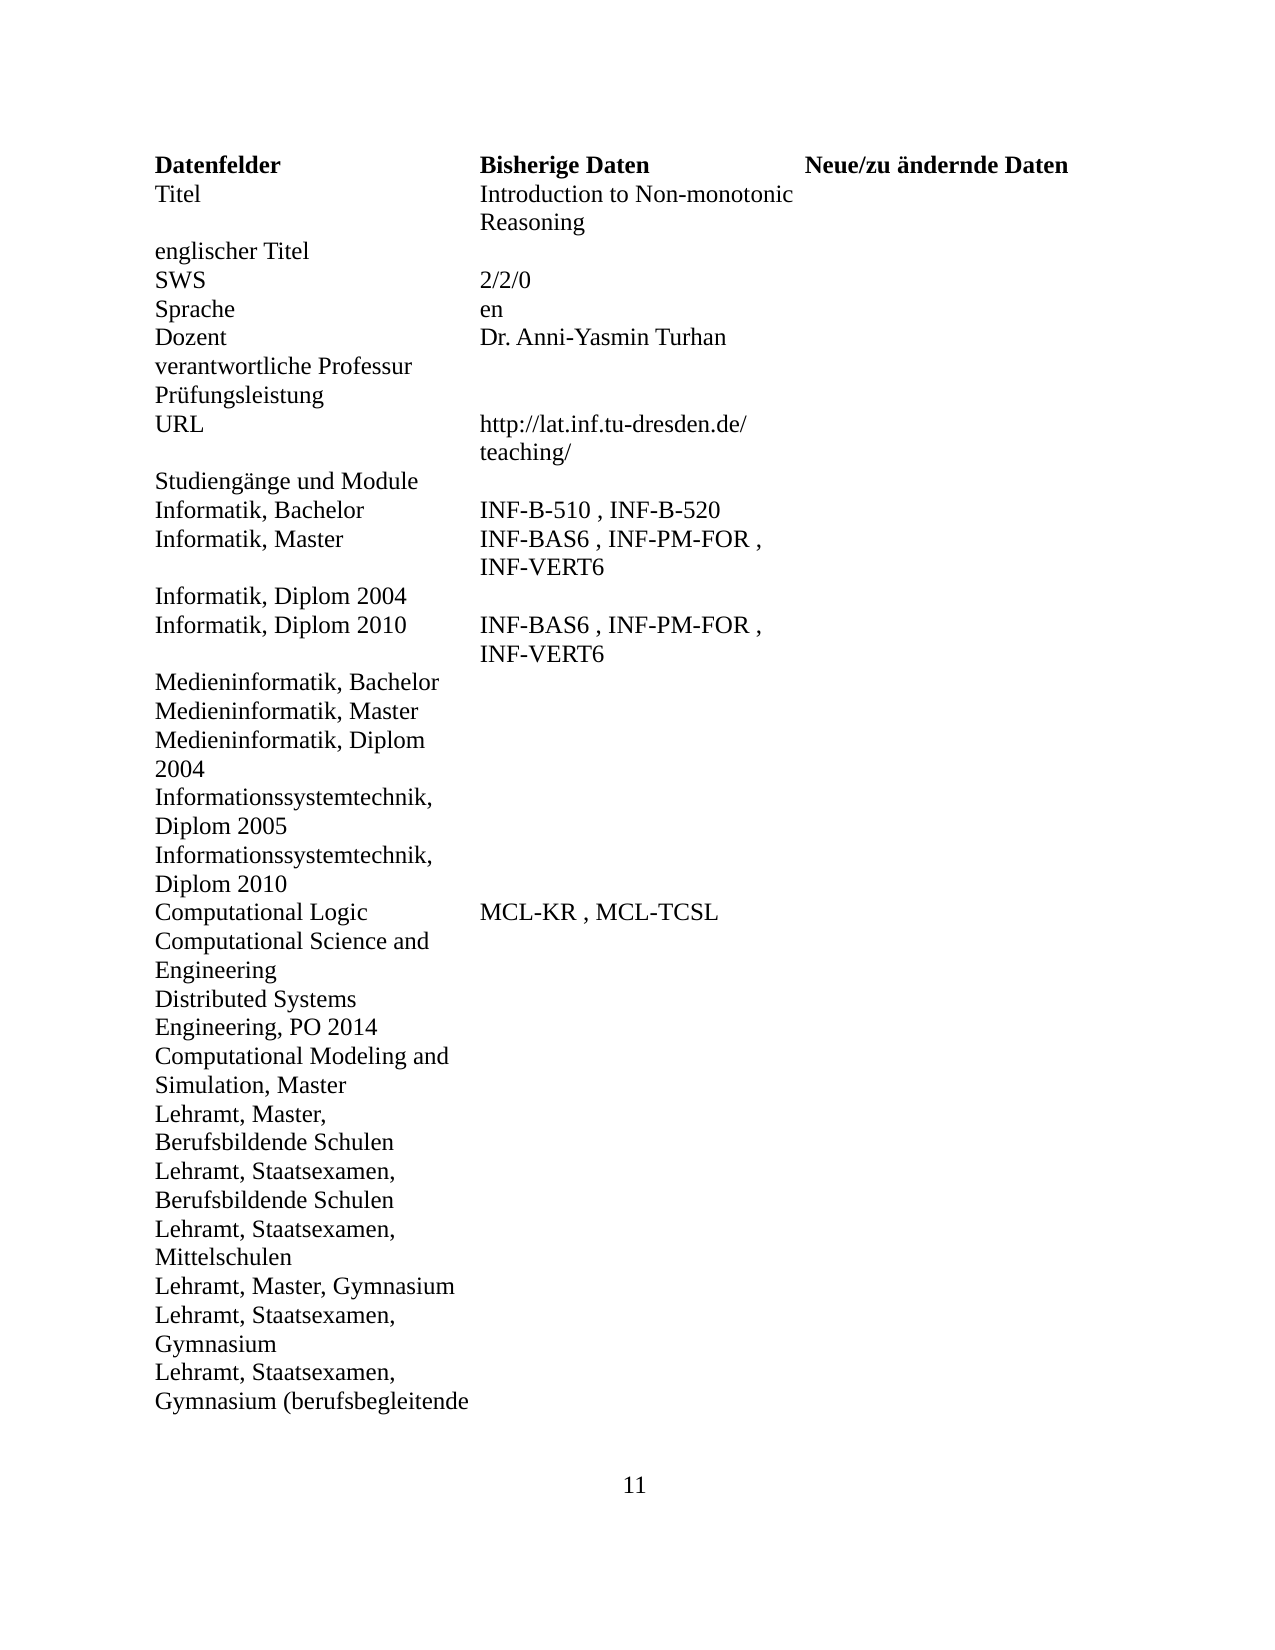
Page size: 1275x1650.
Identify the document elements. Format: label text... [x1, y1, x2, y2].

table_cell [800, 1214, 1125, 1271]
table_cell [800, 524, 1125, 581]
table_cell MCL-KR , MCL-TCSL [475, 898, 800, 926]
table_cell [800, 409, 1125, 466]
table_cell Sprache [150, 294, 475, 322]
table_cell Informationssystemtechnik, Diplom 2010 [150, 840, 475, 897]
table_cell [475, 1214, 800, 1271]
table_cell [475, 380, 800, 409]
table_cell [800, 323, 1125, 351]
table_cell Informatik, Diplom 2010 [150, 610, 475, 667]
table_cell Lehramt, Staatsexamen, Mittelschulen [150, 1214, 475, 1271]
table_cell [475, 840, 800, 897]
table_cell Studiengänge und Module [150, 466, 475, 495]
table_cell Lehramt, Master, Gymnasium [150, 1271, 475, 1300]
table_cell [475, 1156, 800, 1214]
table_cell [800, 610, 1125, 667]
table_cell INF-BAS6 , INF-PM-FOR , INF-VERT6 [475, 610, 800, 667]
table_cell [800, 495, 1125, 524]
table_cell [475, 926, 800, 984]
table_cell [800, 351, 1125, 380]
table_cell Computational Modeling and Simulation, Master [150, 1041, 475, 1099]
table_cell [475, 783, 800, 840]
table_cell [475, 696, 800, 725]
table_cell [800, 984, 1125, 1041]
table_cell [475, 668, 800, 696]
table_cell [800, 1300, 1125, 1357]
table_header Datenfelder [150, 150, 475, 179]
table_cell Medieninformatik, Master [150, 696, 475, 725]
table_cell en [475, 294, 800, 322]
table_cell Dr. Anni-Yasmin Turhan [475, 323, 800, 351]
table_cell Dozent [150, 323, 475, 351]
table_cell URL [150, 409, 475, 466]
table_cell [475, 1358, 800, 1415]
table_cell Informatik, Bachelor [150, 495, 475, 524]
table_cell Prüfungsleistung [150, 380, 475, 409]
table_cell [475, 1041, 800, 1099]
table_cell Computational Logic [150, 898, 475, 926]
table_cell [800, 840, 1125, 897]
table_cell Titel [150, 179, 475, 236]
table_cell [800, 668, 1125, 696]
table_cell [800, 725, 1125, 782]
table_cell Informationssystemtechnik, Diplom 2005 [150, 783, 475, 840]
table_cell [800, 179, 1125, 236]
table_cell [800, 236, 1125, 265]
table_cell INF-B-510 , INF-B-520 [475, 495, 800, 524]
table_cell [800, 1041, 1125, 1099]
table_cell [800, 380, 1125, 409]
table_cell Computational Science and Engineering [150, 926, 475, 984]
table_cell Lehramt, Master, Berufsbildende Schulen [150, 1099, 475, 1156]
table_cell [800, 898, 1125, 926]
table_cell [475, 984, 800, 1041]
table_cell INF-BAS6 , INF-PM-FOR , INF-VERT6 [475, 524, 800, 581]
table_cell [800, 466, 1125, 495]
table_cell Informatik, Master [150, 524, 475, 581]
table_cell Lehramt, Staatsexamen, Berufsbildende Schulen [150, 1156, 475, 1214]
table_cell [475, 236, 800, 265]
table_cell [475, 1099, 800, 1156]
table_cell SWS [150, 265, 475, 294]
table_cell [475, 581, 800, 610]
table_cell verantwortliche Professur [150, 351, 475, 380]
table_cell [800, 581, 1125, 610]
table_cell Introduction to Non-monotonic Reasoning [475, 179, 800, 236]
table_cell Lehramt, Staatsexamen, Gymnasium [150, 1300, 475, 1357]
table_cell Medieninformatik, Diplom 2004 [150, 725, 475, 782]
table_cell Medieninformatik, Bachelor [150, 668, 475, 696]
table_header Bisherige Daten [475, 150, 800, 179]
table_cell englischer Titel [150, 236, 475, 265]
table_cell 2/2/0 [475, 265, 800, 294]
table_cell [800, 294, 1125, 322]
table_cell [800, 1099, 1125, 1156]
table_cell Informatik, Diplom 2004 [150, 581, 475, 610]
table_cell [800, 1156, 1125, 1214]
table_cell [475, 1271, 800, 1300]
table_cell [475, 725, 800, 782]
table_cell [800, 696, 1125, 725]
table_cell [800, 1358, 1125, 1415]
table_cell [800, 265, 1125, 294]
table_cell [800, 926, 1125, 984]
table_header Neue/zu ändernde Daten [800, 150, 1125, 179]
table_cell [475, 1300, 800, 1357]
table_cell http://lat.inf.tu-dresden.de/teaching/ [475, 409, 800, 466]
table_cell [800, 1271, 1125, 1300]
table_cell [475, 351, 800, 380]
table_cell [800, 783, 1125, 840]
table_cell [475, 466, 800, 495]
table_cell Lehramt, Staatsexamen, Gymnasium (berufsbegleitende [150, 1358, 475, 1415]
table_cell Distributed Systems Engineering, PO 2014 [150, 984, 475, 1041]
